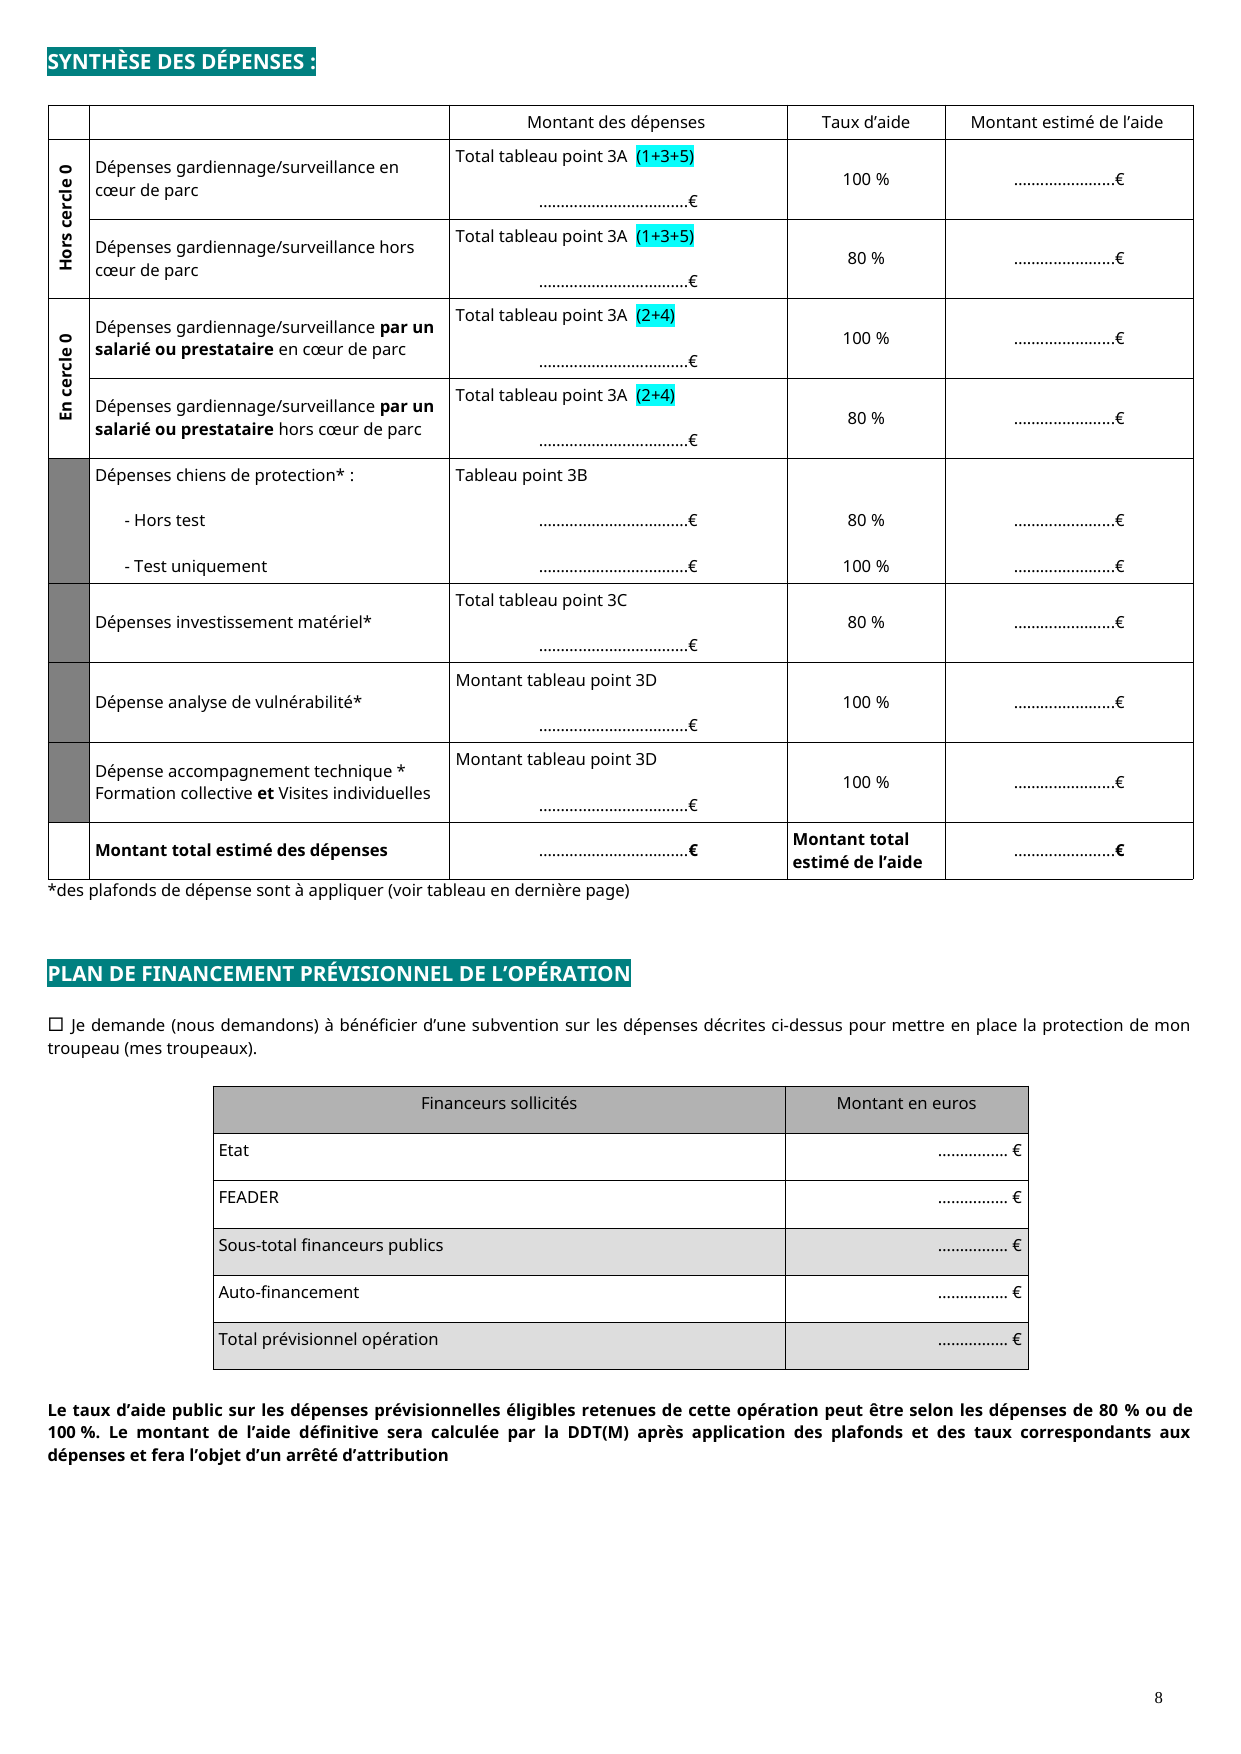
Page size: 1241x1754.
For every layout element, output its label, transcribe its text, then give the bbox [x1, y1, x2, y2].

table_cell Etat [214, 1134, 785, 1180]
table_header Montant estimé de l’aide [946, 106, 1193, 139]
table_cell ………………..….……….€ [450, 823, 787, 879]
table_header Montant des dépenses [450, 106, 787, 139]
table_cell Hors cercle 0 [49, 140, 89, 298]
table_cell ……………. € [786, 1323, 1028, 1369]
text  Je demande (nous demandons) à bénéficier d’une subvention sur les dépenses décrites ci-dessus pour mettre en place la protection de mon troupeau (mes troupeaux). [47, 1014, 1193, 1059]
table_cell [49, 823, 89, 879]
text Le taux d’aide public sur les dépenses prévisionnelles éligibles retenues de cette opération peut être selon les dépenses de 80 % ou de 100 %. Le montant de l’aide définitive sera calculée par la DDT(M) après application des plafonds et des taux correspondants aux dépenses et fera l’objet d’un arrêté d’attribution [47, 1398, 1193, 1466]
table_cell En cercle 0 [49, 299, 89, 457]
table_cell [49, 663, 89, 742]
table_cell [49, 743, 89, 822]
table_cell Auto-financement [214, 1276, 785, 1322]
table_cell ……..…………...€ [946, 140, 1193, 218]
table_cell 100 % [788, 743, 945, 822]
table_header [90, 106, 449, 139]
table_cell ……………. € [786, 1229, 1028, 1275]
table_cell Montant tableau point 3D ………………..….……….€ [450, 743, 787, 822]
table_cell Dépenses investissement matériel* [90, 584, 449, 662]
table_cell Montant total estimé de l’aide [788, 823, 945, 879]
table_cell …………..……...€ [946, 584, 1193, 662]
table_cell Dépenses gardiennage/surveillance en cœur de parc [90, 140, 449, 218]
text *des plafonds de dépense sont à appliquer (voir tableau en dernière page) [47, 880, 1193, 901]
table_cell ………..………...€ [946, 379, 1193, 457]
table_cell 100 % [788, 663, 945, 742]
table_cell ……………. € [786, 1276, 1028, 1322]
table_cell 100 % [788, 140, 945, 218]
table_cell ……..…………...€ [946, 299, 1193, 378]
table_cell Dépenses chiens de protection* : - Hors test - Test uniquement [90, 459, 449, 583]
table_cell 100 % [788, 299, 945, 378]
table_cell Dépense analyse de vulnérabilité* [90, 663, 449, 742]
table_cell Dépense accompagnement technique * Formation collective et Visites individuelles [90, 743, 449, 822]
table_cell Total prévisionnel opération [214, 1323, 785, 1369]
table_cell …………..……...€ …………..……...€ [946, 459, 1193, 583]
table_cell ……………..…...€ [946, 743, 1193, 822]
table_cell ……………..…...€ [946, 823, 1193, 879]
table_cell ………..………...€ [946, 220, 1193, 298]
table_header Financeurs sollicités [214, 1087, 785, 1133]
table_cell Total tableau point 3C ………………..….……….€ [450, 584, 787, 662]
table_cell [49, 459, 89, 583]
text PLAN DE FINANCEMENT PRÉVISIONNEL DE L’OPÉRATION [47, 959, 1193, 987]
table_cell Tableau point 3B ………………..….……….€ ………………..….……….€ [450, 459, 787, 583]
text Synthèse des dépenses : [47, 47, 1193, 76]
table_cell Dépenses gardiennage/surveillance par un salarié ou prestataire en cœur de parc [90, 299, 449, 378]
table_cell 80 % [788, 584, 945, 662]
table_cell Dépenses gardiennage/surveillance par un salarié ou prestataire hors cœur de parc [90, 379, 449, 457]
table_cell 80 % [788, 220, 945, 298]
table_cell [49, 584, 89, 662]
table_header Taux d’aide [788, 106, 945, 139]
table_header [49, 106, 89, 139]
table_cell 80 % [788, 379, 945, 457]
table_cell ……………. € [786, 1181, 1028, 1227]
table_cell FEADER [214, 1181, 785, 1227]
table_cell Total tableau point 3A (1+3+5) ………………..….……….€ [450, 140, 787, 218]
table_header Montant en euros [786, 1087, 1028, 1133]
table_cell Dépenses gardiennage/surveillance hors cœur de parc [90, 220, 449, 298]
table_cell ……………. € [786, 1134, 1028, 1180]
table_cell Total tableau point 3A (2+4) ………………..….……….€ [450, 379, 787, 457]
table_cell Montant total estimé des dépenses [90, 823, 449, 879]
table_cell Sous-total financeurs publics [214, 1229, 785, 1275]
table_cell …………..……...€ [946, 663, 1193, 742]
table_cell 80 % 100 % [788, 459, 945, 583]
table_cell Montant tableau point 3D ………………..….……….€ [450, 663, 787, 742]
table_cell Total tableau point 3A (2+4) ………………..….……….€ [450, 299, 787, 378]
table_cell Total tableau point 3A (1+3+5) ………………..….……….€ [450, 220, 787, 298]
